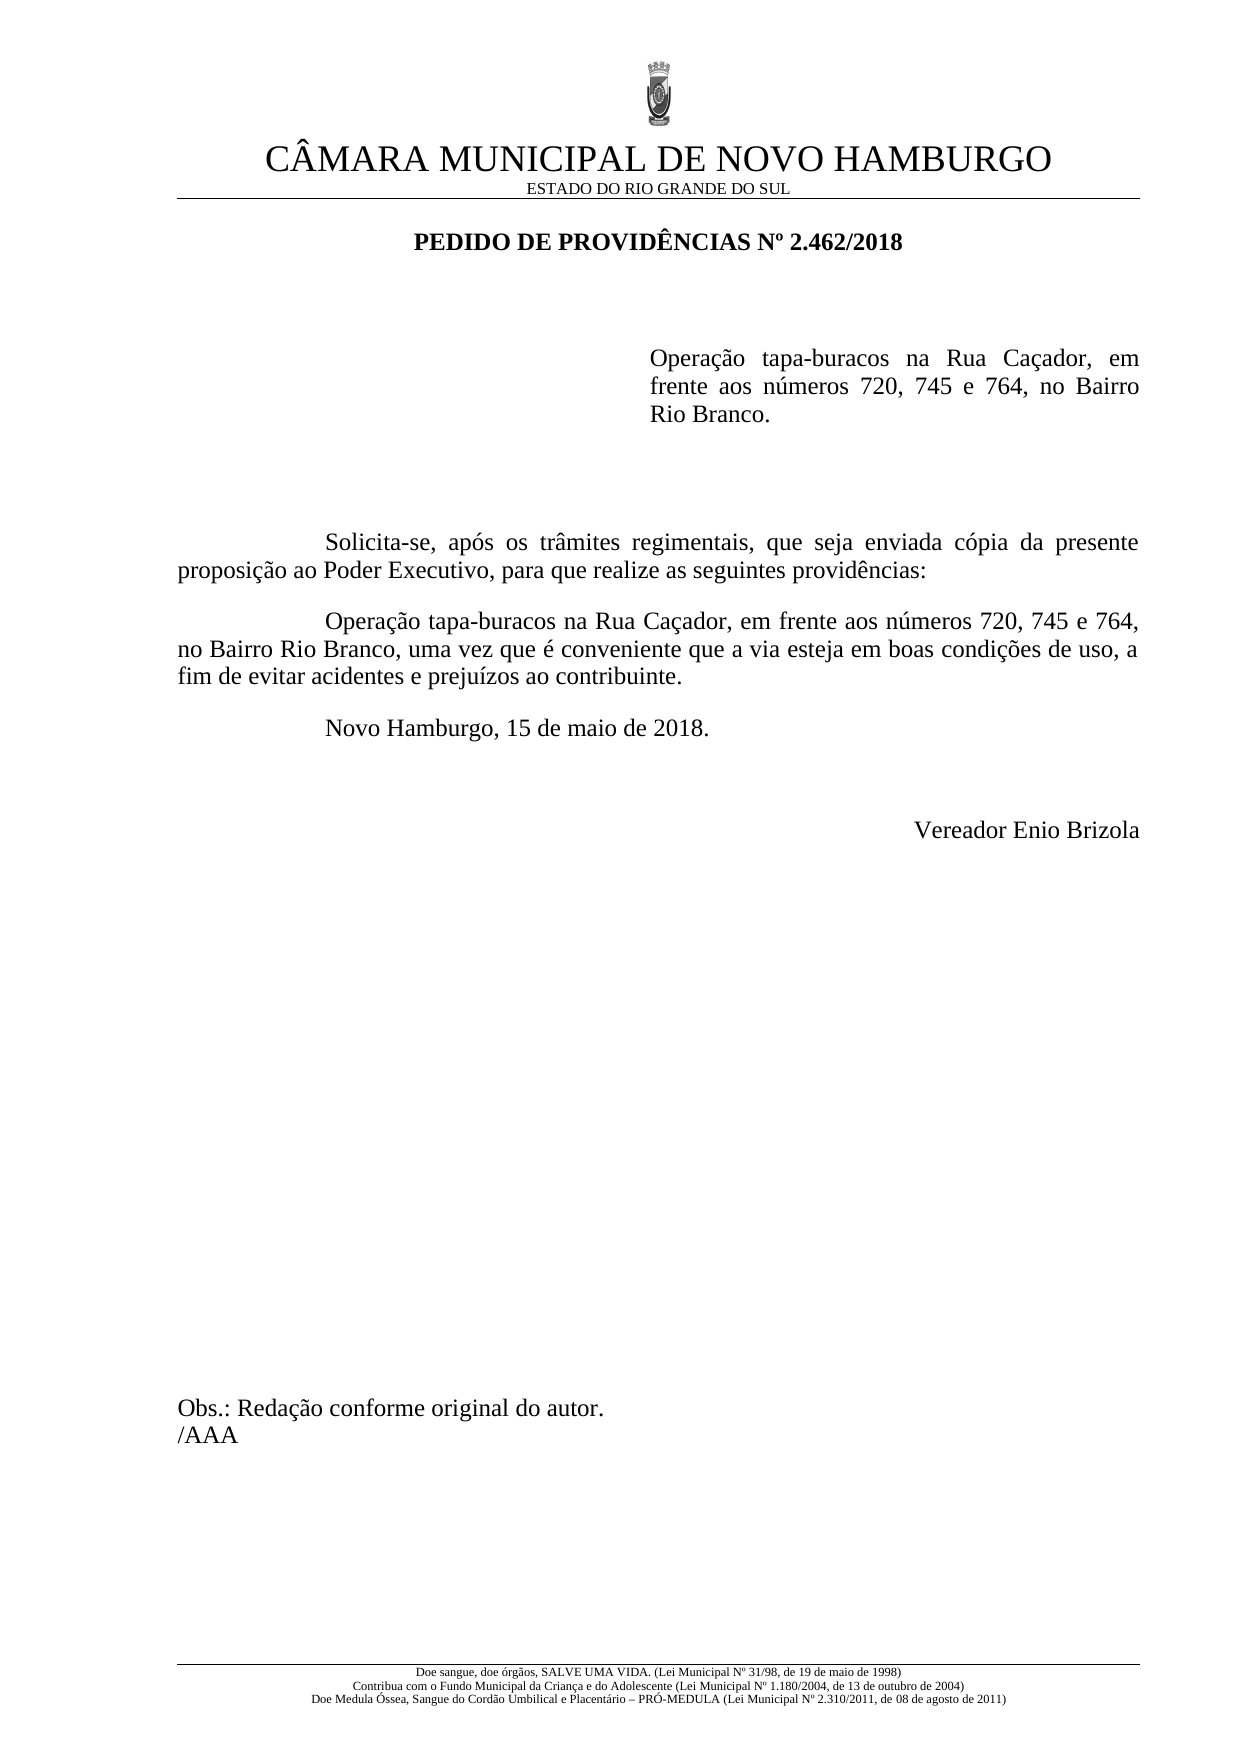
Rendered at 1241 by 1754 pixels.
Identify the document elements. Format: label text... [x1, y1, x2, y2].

text Operação tapa-buracos na Rua Caçador, em frente aos números 720, 745 e 764, no Bairro Rio Branco. [649, 344, 1140, 428]
text /AAA [177, 1422, 1140, 1449]
text Novo Hamburgo, 15 de maio de 2018. [177, 714, 1140, 741]
text Operação tapa-buracos na Rua Caçador, em frente aos números 720, 745 e 764, no Bairro Rio Branco, uma vez que é conveniente que a via esteja em boas condições de uso, a fim de evitar acidentes e prejuízos ao contribuinte. [177, 607, 1140, 690]
text Solicita-se, após os trâmites regimentais, que seja enviada cópia da presente proposição ao Poder Executivo, para que realize as seguintes providências: [177, 528, 1140, 583]
text PEDIDO DE PROVIDÊNCIAS Nº 2.462/2018 [177, 228, 1140, 256]
text Vereador Enio Brizola [177, 816, 1140, 844]
text Obs.: Redação conforme original do autor. [177, 1394, 1140, 1422]
